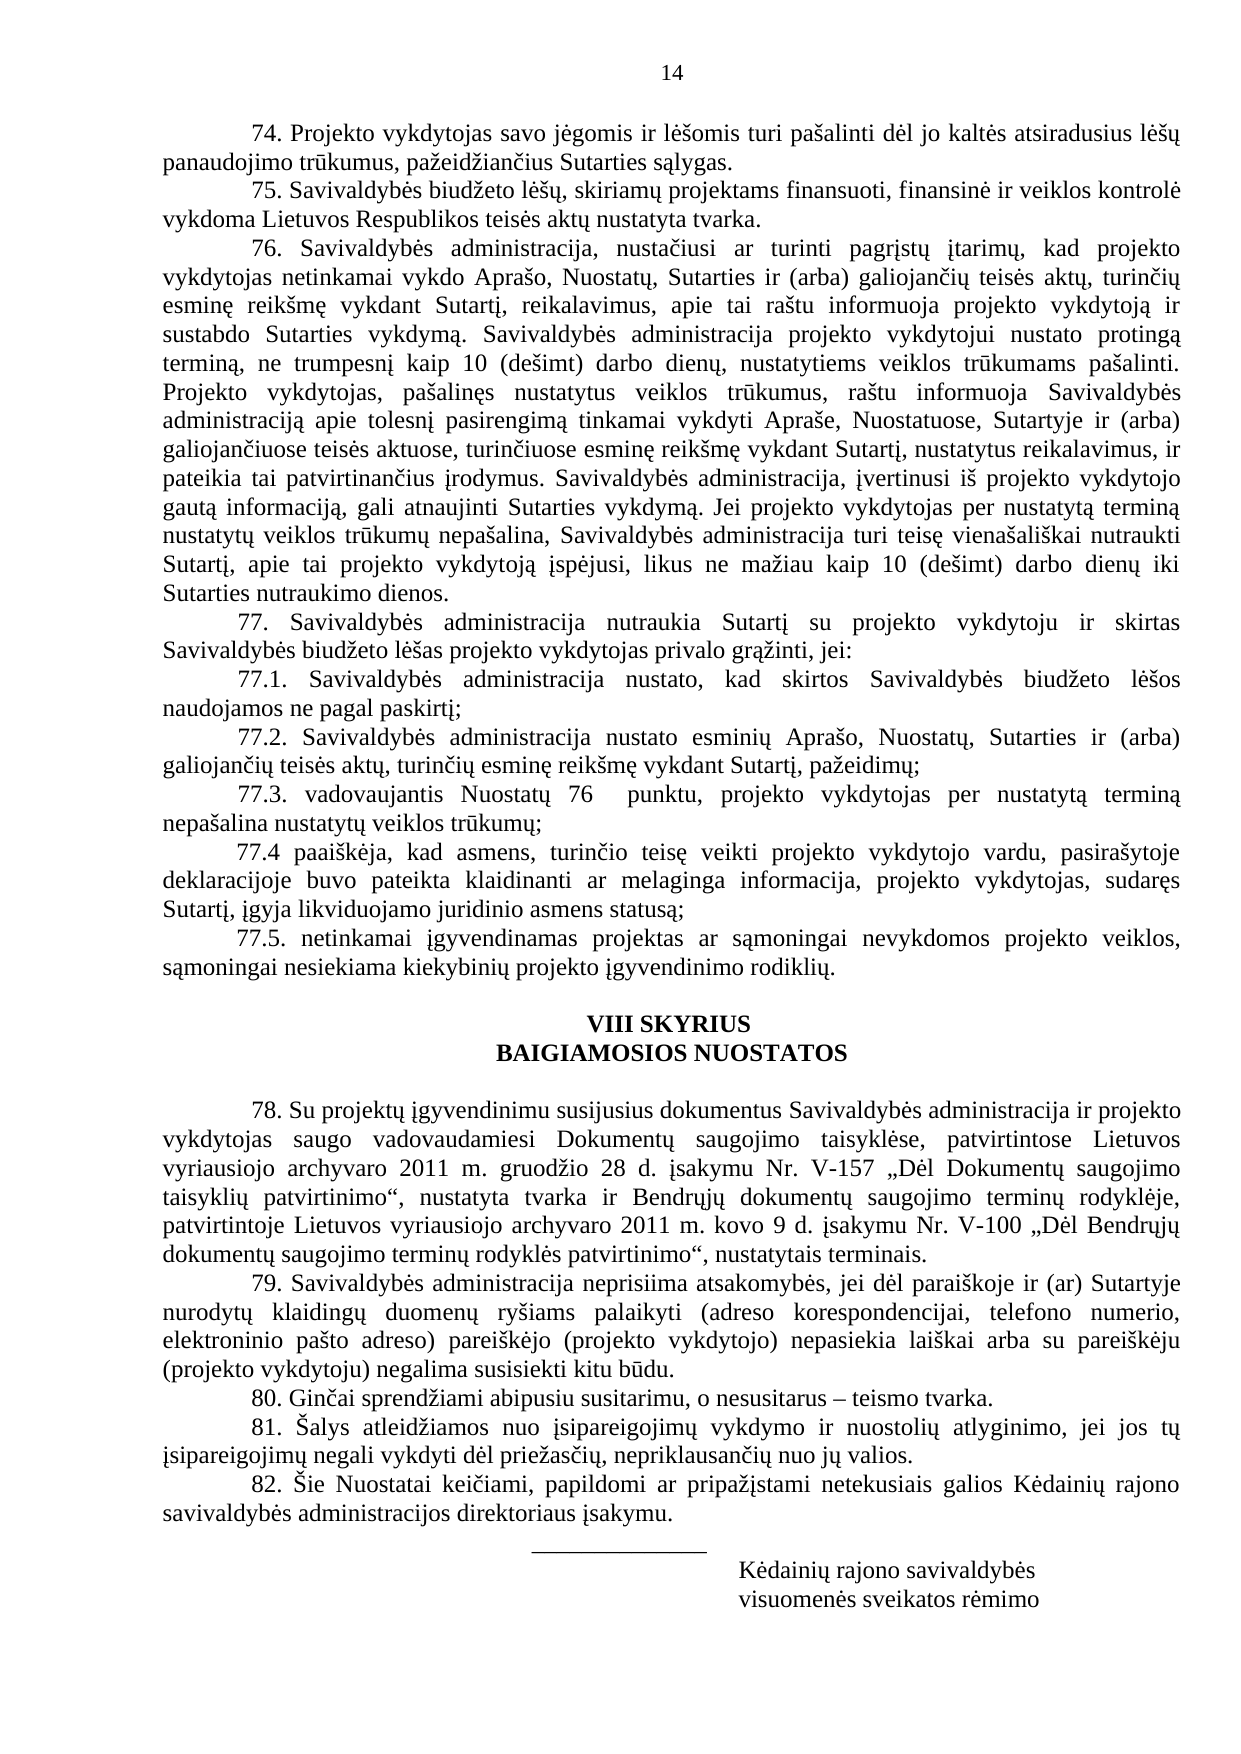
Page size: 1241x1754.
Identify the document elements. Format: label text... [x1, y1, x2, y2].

text visuomenės sveikatos rėmimo [738, 1584, 1181, 1613]
text 79. Savivaldybės administracija neprisiima atsakomybės, jei dėl paraiškoje ir (ar) Sutartyje nurodytų klaidingų duomenų ryšiams palaikyti (adreso korespondencijai, telefono numerio, elektroninio pašto adreso) pareiškėjo (projekto vykdytojo) nepasiekia laiškai arba su pareiškėju (projekto vykdytoju) negalima susisiekti kitu būdu. [162, 1268, 1181, 1383]
text 77.2. Savivaldybės administracija nustato esminių Aprašo, Nuostatų, Sutarties ir (arba) galiojančių teisės aktų, turinčių esminę reikšmę vykdant Sutartį, pažeidimų; [162, 722, 1181, 779]
text 77.1. Savivaldybės administracija nustato, kad skirtos Savivaldybės biudžeto lėšos naudojamos ne pagal paskirtį; [162, 664, 1181, 722]
text 81. Šalys atleidžiamos nuo įsipareigojimų vykdymo ir nuostolių atlyginimo, jei jos tų įsipareigojimų negali vykdyti dėl priežasčių, nepriklausančių nuo jų valios. [162, 1412, 1181, 1469]
text 82. Šie Nuostatai keičiami, papildomi ar pripažįstami netekusiais galios Kėdainių rajono savivaldybės administracijos direktoriaus įsakymu. [162, 1469, 1181, 1527]
text 77.4 paaiškėja, kad asmens, turinčio teisę veikti projekto vykdytojo vardu, pasirašytoje deklaracijoje buvo pateikta klaidinanti ar melaginga informacija, projekto vykdytojas, sudaręs Sutartį, įgyja likviduojamo juridinio asmens statusą; [162, 837, 1181, 923]
text VIII SKYRIUS [162, 1009, 1181, 1038]
text 76. Savivaldybės administracija, nustačiusi ar turinti pagrįstų įtarimų, kad projekto vykdytojas netinkamai vykdo Aprašo, Nuostatų, Sutarties ir (arba) galiojančių teisės aktų, turinčių esminę reikšmę vykdant Sutartį, reikalavimus, apie tai raštu informuoja projekto vykdytoją ir sustabdo Sutarties vykdymą. Savivaldybės administracija projekto vykdytojui nustato protingą terminą, ne trumpesnį kaip 10 (dešimt) darbo dienų, nustatytiems veiklos trūkumams pašalinti. Projekto vykdytojas, pašalinęs nustatytus veiklos trūkumus, raštu informuoja Savivaldybės administraciją apie tolesnį pasirengimą tinkamai vykdyti Apraše, Nuostatuose, Sutartyje ir (arba) galiojančiuose teisės aktuose, turinčiuose esminę reikšmę vykdant Sutartį, nustatytus reikalavimus, ir pateikia tai patvirtinančius įrodymus. Savivaldybės administracija, įvertinusi iš projekto vykdytojo gautą informaciją, gali atnaujinti Sutarties vykdymą. Jei projekto vykdytojas per nustatytą terminą nustatytų veiklos trūkumų nepašalina, Savivaldybės administracija turi teisę vienašališkai nutraukti Sutartį, apie tai projekto vykdytoją įspėjusi, likus ne mažiau kaip 10 (dešimt) darbo dienų iki Sutarties nutraukimo dienos. [162, 233, 1181, 607]
text 77. Savivaldybės administracija nutraukia Sutartį su projekto vykdytoju ir skirtas Savivaldybės biudžeto lėšas projekto vykdytojas privalo grąžinti, jei: [162, 607, 1181, 664]
text BAIGIAMOSIOS NUOSTATOS [162, 1038, 1181, 1067]
text ______________ [162, 1527, 1181, 1556]
text 77.3. vadovaujantis Nuostatų 76 punktu, projekto vykdytojas per nustatytą terminą nepašalina nustatytų veiklos trūkumų; [162, 779, 1181, 837]
text 80. Ginčai sprendžiami abipusiu susitarimu, o nesusitarus – teismo tvarka. [162, 1383, 1181, 1412]
text 78. Su projektų įgyvendinimu susijusius dokumentus Savivaldybės administracija ir projekto vykdytojas saugo vadovaudamiesi Dokumentų saugojimo taisyklėse, patvirtintose Lietuvos vyriausiojo archyvaro 2011 m. gruodžio 28 d. įsakymu Nr. V-157 „Dėl Dokumentų saugojimo taisyklių patvirtinimo“, nustatyta tvarka ir Bendrųjų dokumentų saugojimo terminų rodyklėje, patvirtintoje Lietuvos vyriausiojo archyvaro 2011 m. kovo 9 d. įsakymu Nr. V-100 „Dėl Bendrųjų dokumentų saugojimo terminų rodyklės patvirtinimo“, nustatytais terminais. [162, 1096, 1181, 1268]
text Kėdainių rajono savivaldybės [738, 1556, 1181, 1584]
text 74. Projekto vykdytojas savo jėgomis ir lėšomis turi pašalinti dėl jo kaltės atsiradusius lėšų panaudojimo trūkumus, pažeidžiančius Sutarties sąlygas. [162, 118, 1181, 176]
text 75. Savivaldybės biudžeto lėšų, skiriamų projektams finansuoti, finansinė ir veiklos kontrolė vykdoma Lietuvos Respublikos teisės aktų nustatyta tvarka. [162, 176, 1181, 233]
text 77.5. netinkamai įgyvendinamas projektas ar sąmoningai nevykdomos projekto veiklos, sąmoningai nesiekiama kiekybinių projekto įgyvendinimo rodiklių. [162, 923, 1181, 981]
